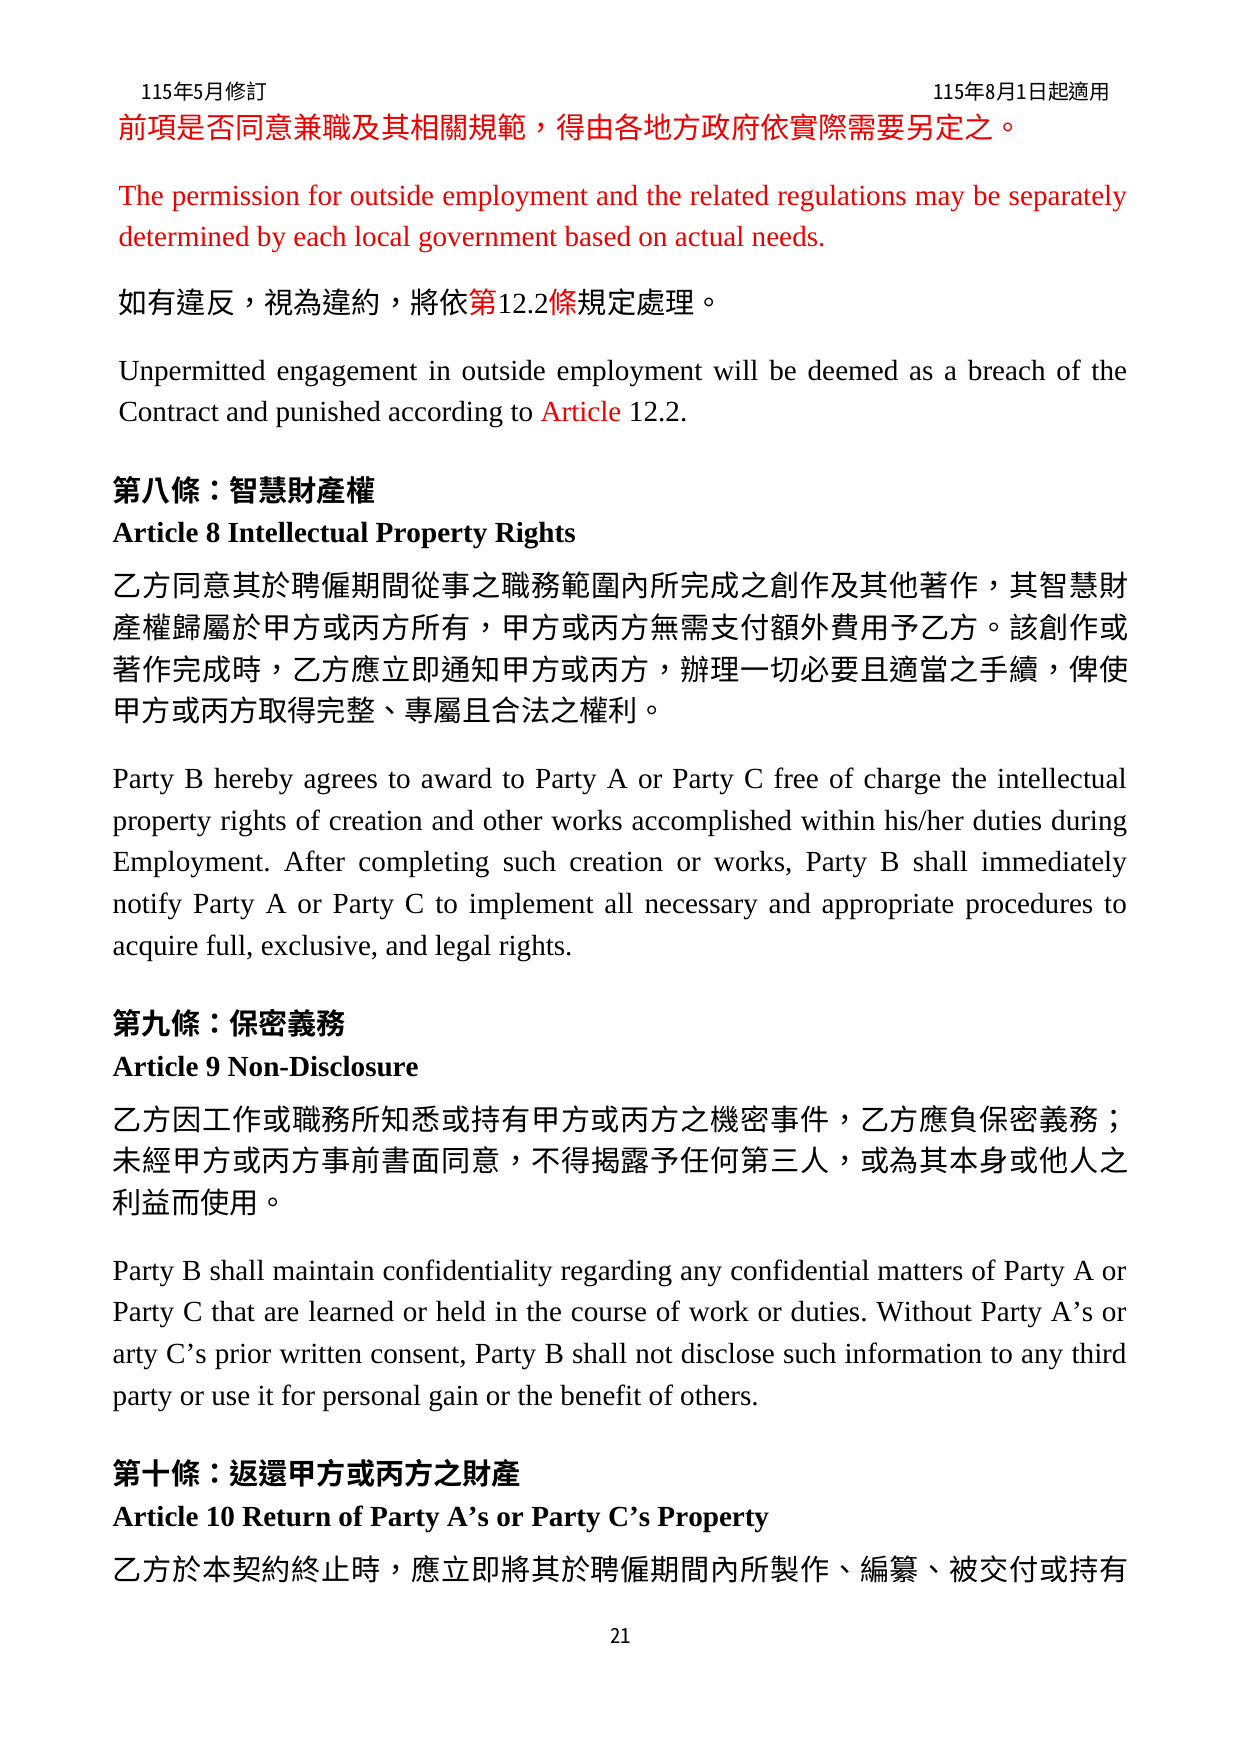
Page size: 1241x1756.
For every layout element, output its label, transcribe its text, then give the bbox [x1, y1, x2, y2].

subtitle 第八條：智慧財產權 [112, 468, 1128, 509]
text 乙方因工作或職務所知悉或持有甲方或丙方之機密事件，乙方應負保密義務；未經甲方或丙方事前書面同意，不得揭露予任何第三人，或為其本身或他人之利益而使用。 [112, 1097, 1128, 1222]
subtitle 第十條：返還甲方或丙方之財產 [112, 1451, 1128, 1493]
text Party B shall maintain confidentiality regarding any confidential matters of Party A or Party C that are learned or held in the course of work or duties. Without Party A’s or arty C’s prior written consent, Party B shall not disclose such information to any third party or use it for personal gain or the benefit of others. [112, 1247, 1128, 1413]
subtitle Article 10 Return of Party A’s or Party C’s Property [112, 1493, 1128, 1534]
subtitle Party B hereby agrees to award to Party A or Party C free of charge the intellectual property rights of creation and other works accomplished within his/her duties during Employment. After completing such creation or works, Party B shall immediately notify Party A or Party C to implement all necessary and appropriate procedures to acquire full, exclusive, and legal rights. [112, 755, 1128, 963]
text 如有違反，視為違約，將依第12.2條規定處理。 [118, 280, 1128, 322]
subtitle Article 8 Intellectual Property Rights [112, 509, 1128, 551]
text 前項是否同意兼職及其相關規範，得由各地方政府依實際需要另定之。 [118, 105, 1128, 147]
subtitle 第九條：保密義務 [112, 1001, 1128, 1043]
subtitle Article 9 Non-Disclosure [112, 1043, 1128, 1084]
text Unpermitted engagement in outside employment will be deemed as a breach of the Contract and punished according to Article 12.2. [118, 347, 1128, 430]
text 乙方於本契約終止時，應立即將其於聘僱期間內所製作、編纂、被交付或持有 [112, 1547, 1128, 1588]
subtitle 乙方同意其於聘僱期間從事之職務範圍內所完成之創作及其他著作，其智慧財產權歸屬於甲方或丙方所有，甲方或丙方無需支付額外費用予乙方。該創作或著作完成時，乙方應立即通知甲方或丙方，辦理一切必要且適當之手續，俾使甲方或丙方取得完整、專屬且合法之權利。 [112, 563, 1128, 730]
text The permission for outside employment and the related regulations may be separately determined by each local government based on actual needs. [118, 172, 1128, 255]
